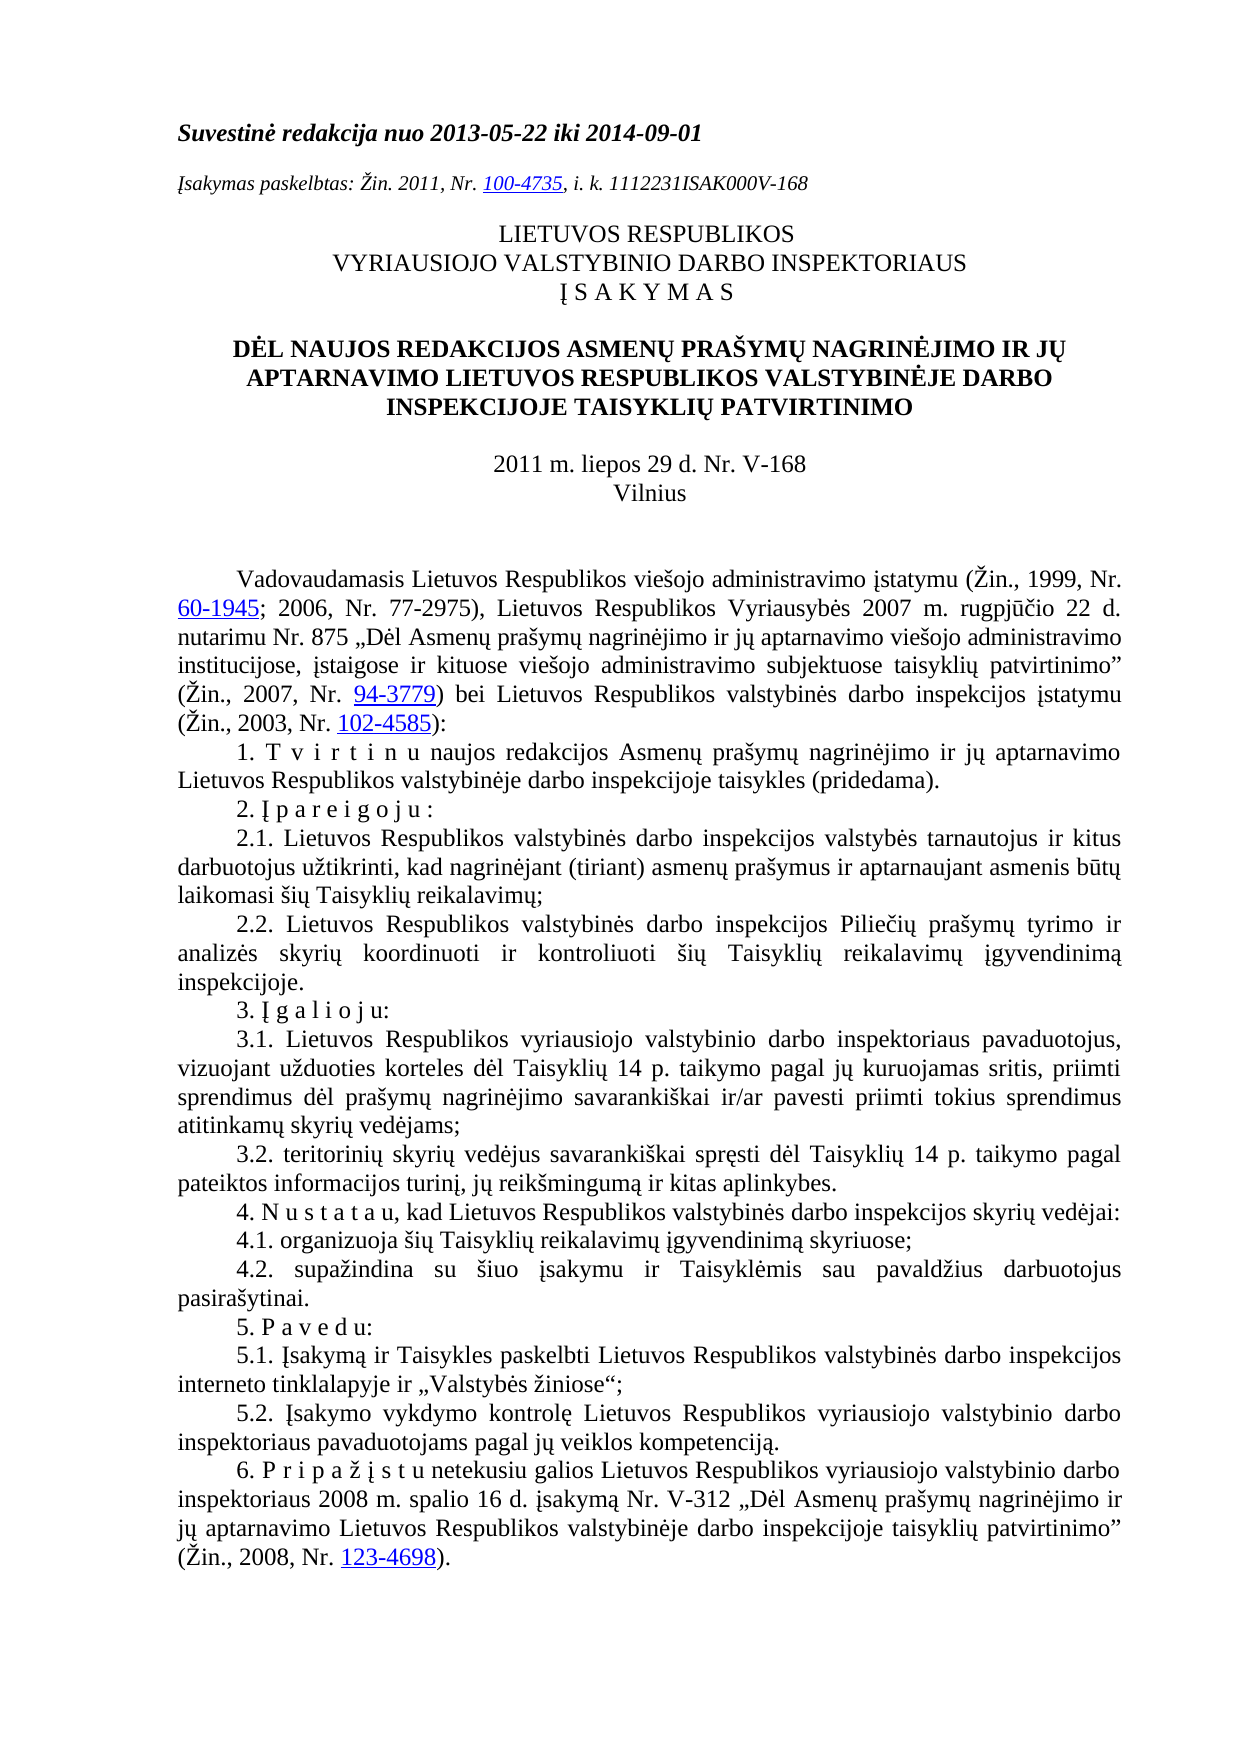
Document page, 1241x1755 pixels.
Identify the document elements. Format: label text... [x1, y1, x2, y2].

text 4.1. organizuoja šių Taisyklių reikalavimų įgyvendinimą skyriuose; [177, 1225, 1122, 1254]
text 3.2. teritorinių skyrių vedėjus savarankiškai spręsti dėl Taisyklių 14 p. taikymo pagal pateiktos informacijos turinį, jų reikšmingumą ir kitas aplinkybes. [177, 1139, 1122, 1197]
text Įsakymas paskelbtas: Žin. 2011, Nr. 100-4735, i. k. 1112231ISAK000V-168 [177, 171, 1122, 195]
text 2.2. Lietuvos Respublikos valstybinės darbo inspekcijos Piliečių prašymų tyrimo ir analizės skyrių koordinuoti ir kontroliuoti šių Taisyklių reikalavimų įgyvendinimą inspekcijoje. [177, 909, 1122, 995]
text 2. Į p a r e i g o j u : [177, 794, 1122, 823]
text Vadovaudamasis Lietuvos Respublikos viešojo administravimo įstatymu (Žin., 1999, Nr. 60-1945; 2006, Nr. 77-2975), Lietuvos Respublikos Vyriausybės 2007 m. rugpjūčio 22 d. nutarimu Nr. 875 „Dėl asmenų prašymų nagrinėjimo ir jų aptarnavimo viešojo administravimo institucijose, įstaigose ir kituose viešojo administravimo subjektuose taisyklių patvirtinimo” (Žin., 2007, Nr. 94-3779) bei Lietuvos Respublikos valstybinės darbo inspekcijos įstatymu (Žin., 2003, Nr. 102-4585): [177, 564, 1122, 737]
text 3.1. Lietuvos Respublikos vyriausiojo valstybinio darbo inspektoriaus pavaduotojus, vizuojant užduoties korteles dėl Taisyklių 14 p. taikymo pagal jų kuruojamas sritis, priimti sprendimus dėl prašymų nagrinėjimo savarankiškai ir/ar pavesti priimti tokius sprendimus atitinkamų skyrių vedėjams; [177, 1024, 1122, 1139]
text VYRIAUSIOJO VALSTYBINIO DARBO INSPEKTORIAUS [177, 248, 1122, 277]
text 5.1. Įsakymą ir Taisykles paskelbti Lietuvos Respublikos valstybinės darbo inspekcijos interneto tinklalapyje ir „Valstybės žiniose“; [177, 1340, 1122, 1398]
text 4. N u s t a t a u, kad Lietuvos Respublikos valstybinės darbo inspekcijos skyrių vedėjai: [177, 1197, 1122, 1225]
text 5.2. Įsakymo vykdymo kontrolę Lietuvos Respublikos vyriausiojo valstybinio darbo inspektoriaus pavaduotojams pagal jų veiklos kompetenciją. [177, 1398, 1122, 1455]
text 2.1. Lietuvos Respublikos valstybinės darbo inspekcijos valstybės tarnautojus ir kitus darbuotojus užtikrinti, kad nagrinėjant (tiriant) asmenų prašymus ir aptarnaujant asmenis būtų laikomasi šių Taisyklių reikalavimų; [177, 823, 1122, 909]
text LIETUVOS RESPUBLIKOS [177, 219, 1122, 248]
text 6. P r i p a ž į s t u netekusiu galios Lietuvos Respublikos vyriausiojo valstybinio darbo inspektoriaus 2008 m. spalio 16 d. įsakymą Nr. V-312 „Dėl asmenų prašymų nagrinėjimo ir jų aptarnavimo Lietuvos Respublikos valstybinėje darbo inspekcijoje taisyklių patvirtinimo” (Žin., 2008, Nr. 123-4698). [177, 1455, 1122, 1570]
text 4.2. supažindina su šiuo įsakymu ir Taisyklėmis sau pavaldžius darbuotojus pasirašytinai. [177, 1254, 1122, 1312]
text 2011 m. liepos 29 d. Nr. V-168 [177, 449, 1122, 478]
text 5. P a v e d u: [177, 1312, 1122, 1340]
text Vilnius [177, 478, 1122, 507]
text 3. Į g a l i o j u: [177, 995, 1122, 1024]
text Į S A K Y M A S [177, 277, 1122, 305]
text Suvestinė redakcija nuo 2013-05-22 iki 2014-09-01 [177, 118, 1122, 147]
text 1. T v i r t i n u naujos redakcijos Asmenų prašymų nagrinėjimo ir jų aptarnavimo Lietuvos Respublikos valstybinėje darbo inspekcijoje taisykles (pridedama). [177, 737, 1122, 794]
text DĖL NAUJOS REDAKCIJOS ASMENŲ PRAŠYMŲ NAGRINĖJIMO IR JŲ APTARNAVIMO LIETUVOS RESPUBLIKOS VALSTYBINĖJE DARBO INSPEKCIJOJE TAISYKLIŲ PATVIRTINIMO [177, 334, 1122, 420]
